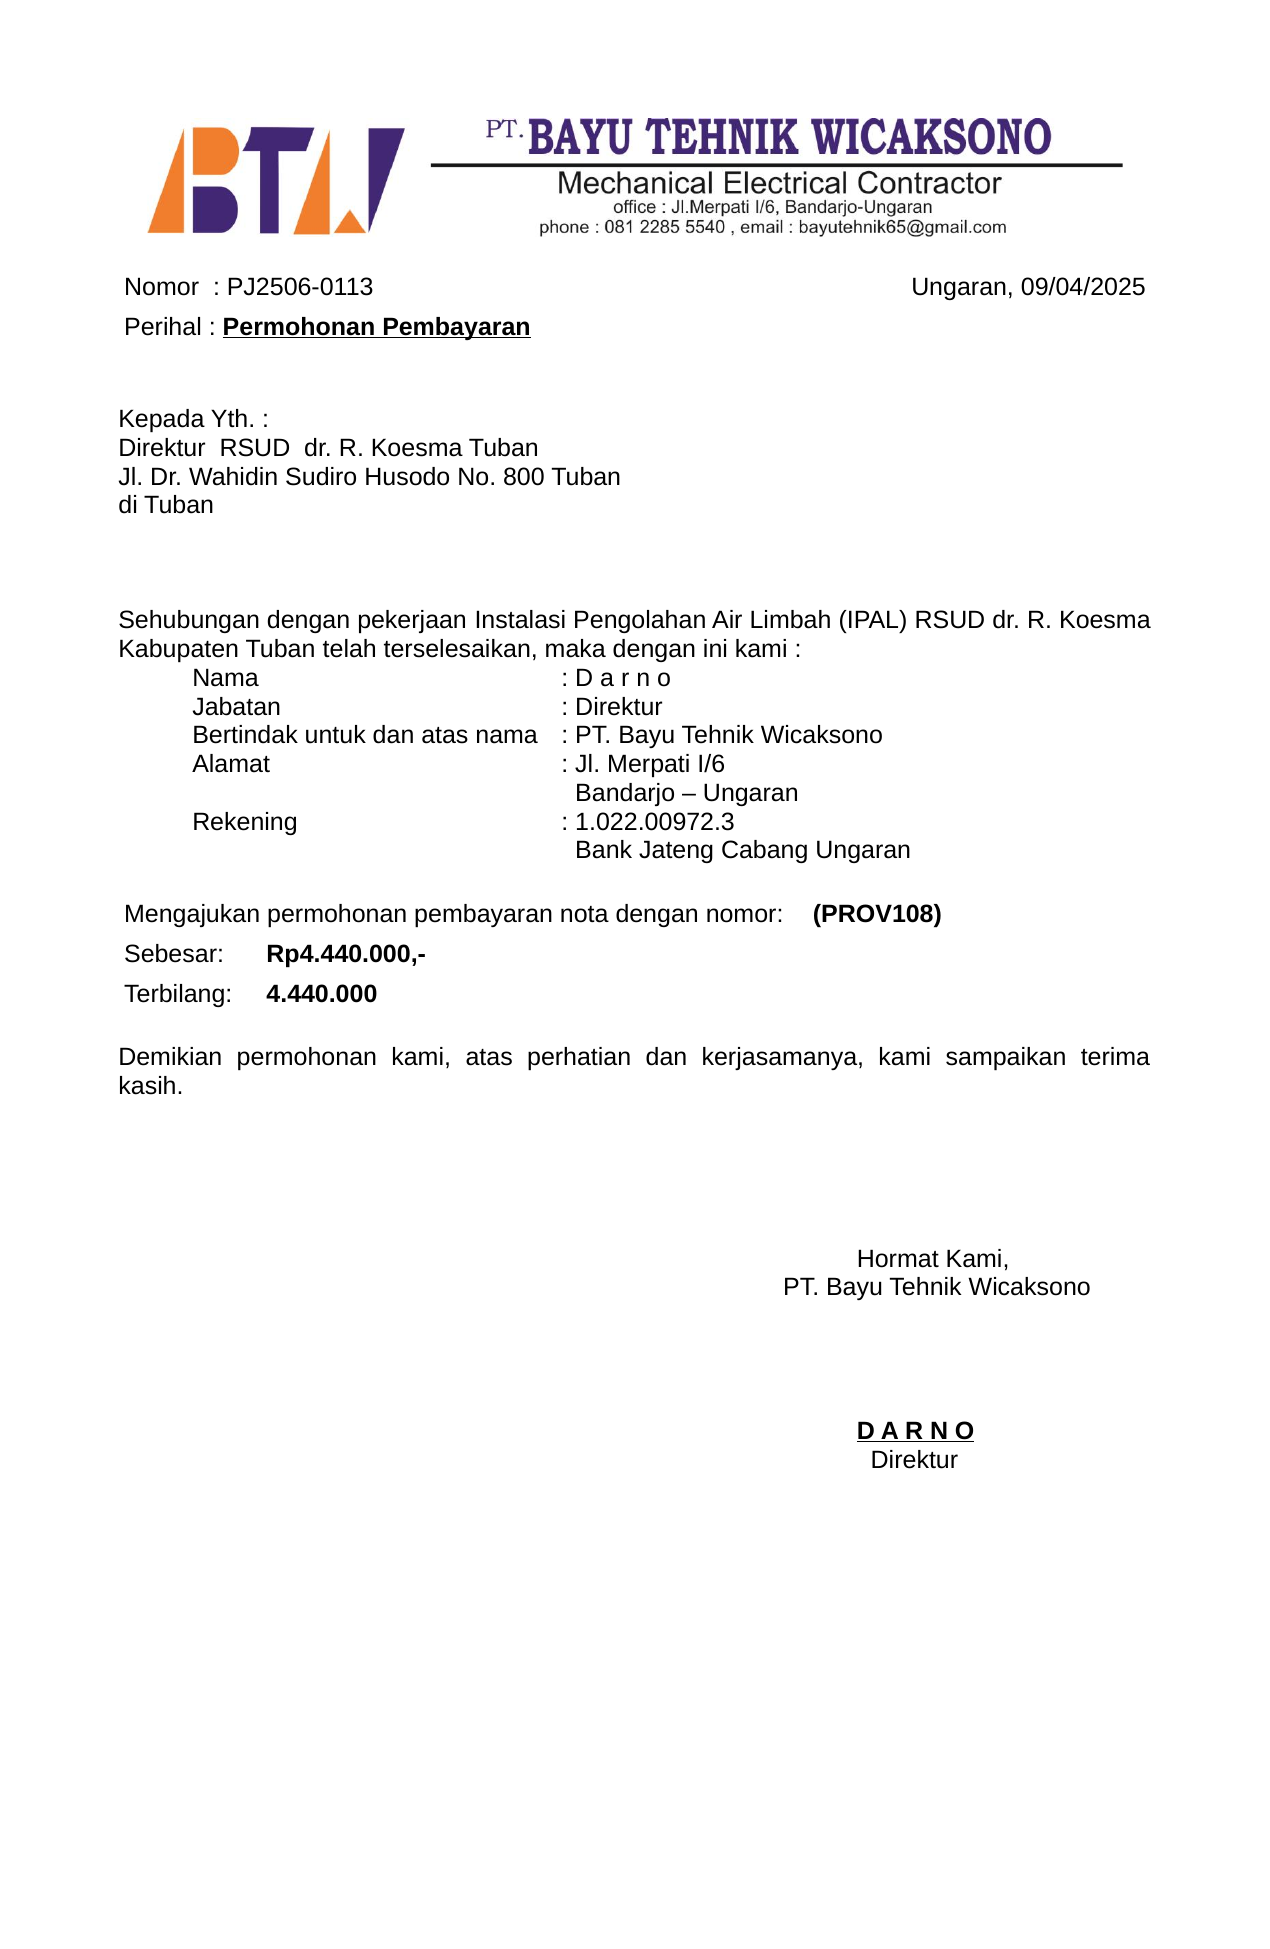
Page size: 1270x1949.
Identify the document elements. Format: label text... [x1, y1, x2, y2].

text Direktur [118, 1445, 1152, 1473]
text Jabatan : Direktur [118, 692, 1152, 720]
table_cell Terbilang: [118, 973, 260, 1013]
table_header Mengajukan permohonan pembayaran nota dengan nomor: [118, 893, 807, 933]
table_cell [635, 306, 1152, 347]
text D A R N O [118, 1416, 1152, 1445]
text Hormat Kami, [118, 1243, 1152, 1272]
table_header (PROV108) [807, 893, 1152, 933]
text Bank Jateng Cabang Ungaran [118, 835, 1152, 864]
table_header Nomor : PJ2506-0113 [118, 266, 635, 306]
text Rekening : 1.022.00972.3 [118, 807, 1152, 835]
table_cell Perihal : Permohonan Pembayaran [118, 306, 635, 347]
text Jl. Dr. Wahidin Sudiro Husodo No. 800 Tuban [118, 462, 1152, 490]
text Kepada Yth. : [118, 404, 1152, 433]
text di Tuban [118, 490, 1152, 519]
text Bertindak untuk dan atas nama : PT. Bayu Tehnik Wicaksono [118, 720, 1152, 749]
table_cell Sebesar: [118, 933, 260, 973]
text Bandarjo – Ungaran [118, 778, 1152, 807]
text Direktur RSUD dr. R. Koesma Tuban [118, 433, 1152, 462]
text PT. Bayu Tehnik Wicaksono [118, 1272, 1152, 1301]
table_header Ungaran, 09/04/2025 [635, 266, 1152, 306]
text Nama : D a r n o [118, 663, 1152, 692]
text Alamat : Jl. Merpati I/6 [118, 749, 1152, 778]
text Sehubungan dengan pekerjaan Instalasi Pengolahan Air Limbah (IPAL) RSUD dr. R. Koesma Kabupaten Tuban telah terselesaikan, maka dengan ini kami : [118, 605, 1152, 663]
picture [147, 118, 1123, 237]
table_cell Rp4.440.000,- [260, 933, 1152, 973]
text Demikian permohonan kami, atas perhatian dan kerjasamanya, kami sampaikan terima kasih. [118, 1042, 1152, 1100]
table_cell 4.440.000 [260, 973, 1152, 1013]
